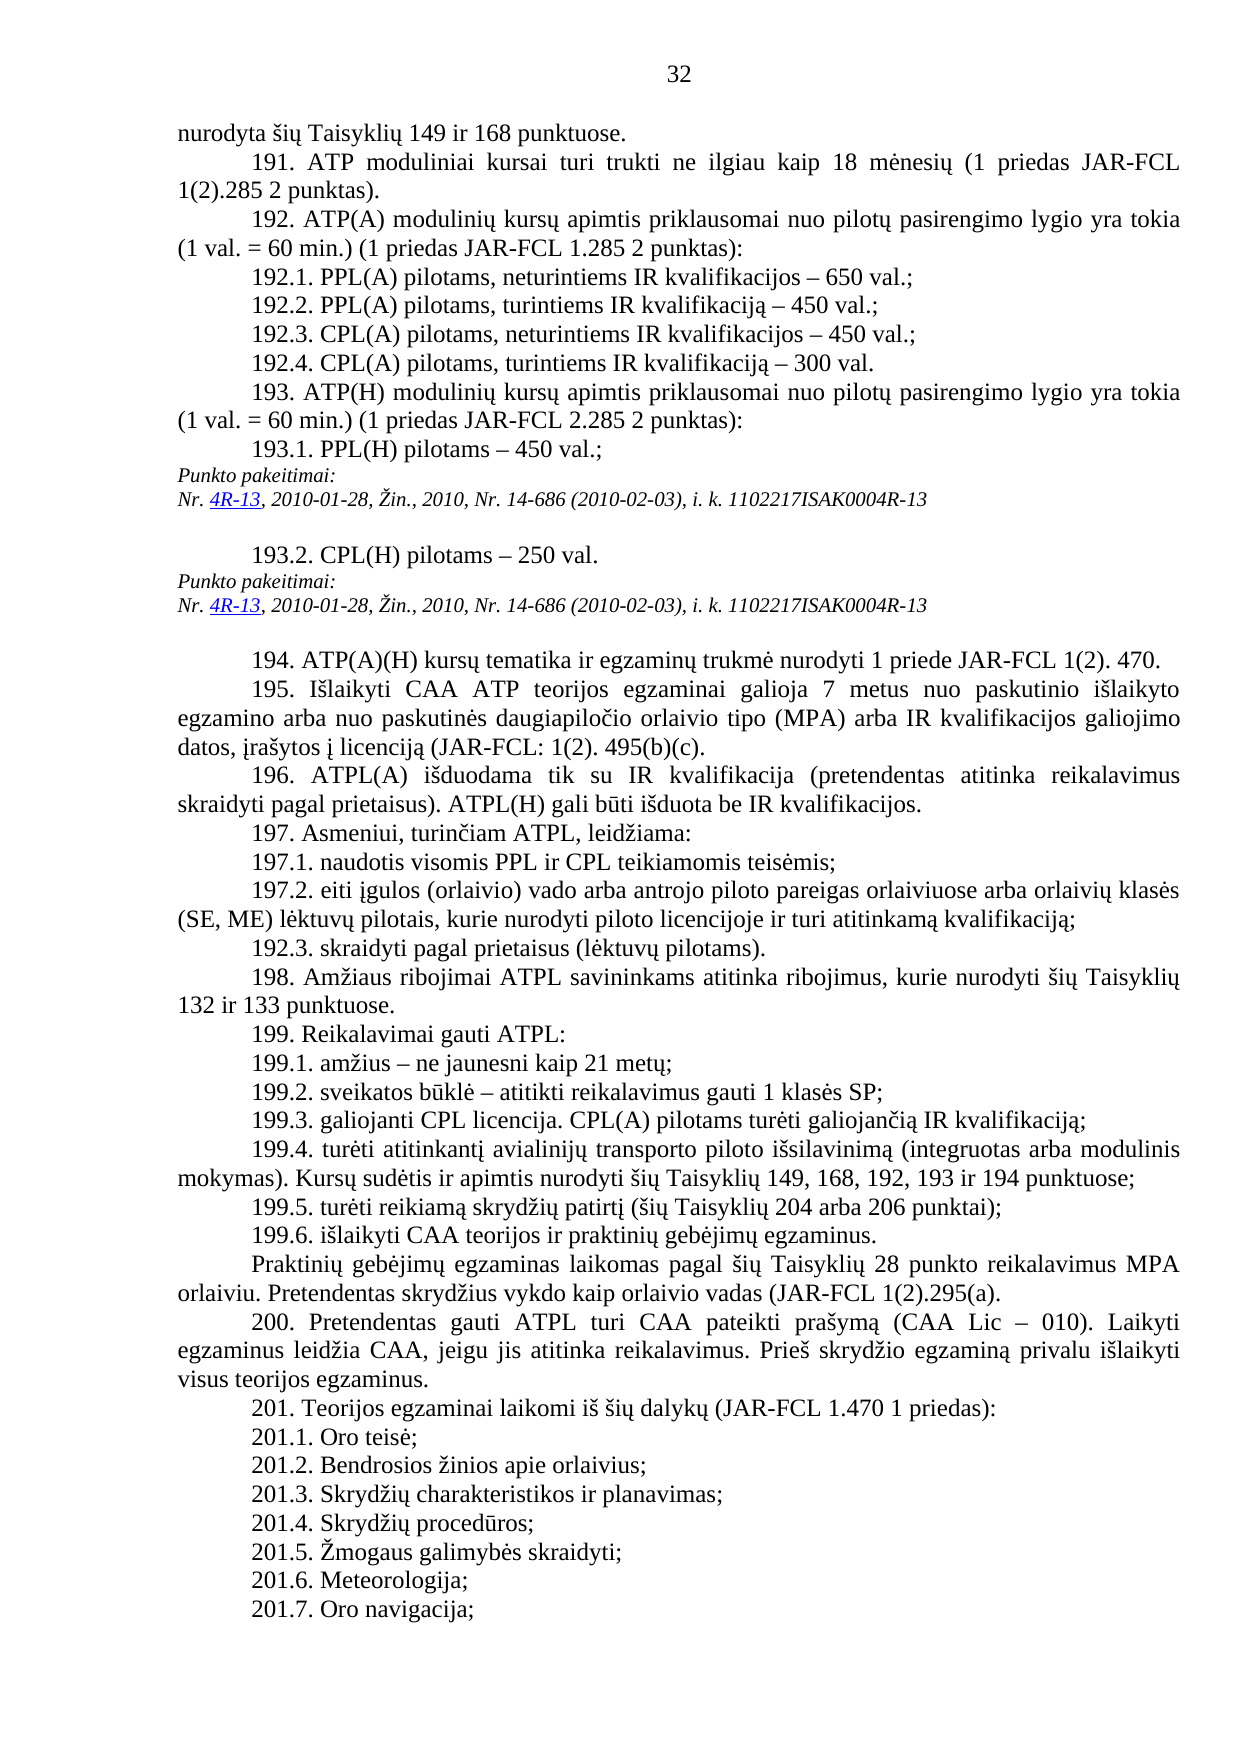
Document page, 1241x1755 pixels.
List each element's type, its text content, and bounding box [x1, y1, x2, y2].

text 201.1. Oro teisė; [177, 1422, 1181, 1451]
text Nr. 4R-13, 2010-01-28, Žin., 2010, Nr. 14-686 (2010-02-03), i. k. 1102217ISAK0004R-13 [177, 487, 1181, 511]
text 201.7. Oro navigacija; [177, 1594, 1181, 1623]
text 200. Pretendentas gauti ATPL turi CAA pateikti prašymą (CAA Lic – 010). Laikyti egzaminus leidžia CAA, jeigu jis atitinka reikalavimus. Prieš skrydžio egzaminą privalu išlaikyti visus teorijos egzaminus. [177, 1307, 1181, 1393]
text 199.4. turėti atitinkantį avialinijų transporto piloto išsilavinimą (integruotas arba modulinis mokymas). Kursų sudėtis ir apimtis nurodyti šių Taisyklių 149, 168, 192, 193 ir 194 punktuose; [177, 1134, 1181, 1192]
text 196. ATPL(A) išduodama tik su IR kvalifikacija (pretendentas atitinka reikalavimus skraidyti pagal prietaisus). ATPL(H) gali būti išduota be IR kvalifikacijos. [177, 761, 1181, 818]
text 192.3. skraidyti pagal prietaisus (lėktuvų pilotams). [177, 933, 1181, 962]
text 197.1. naudotis visomis PPL ir CPL teikiamomis teisėmis; [177, 847, 1181, 876]
text 191. ATP moduliniai kursai turi trukti ne ilgiau kaip 18 mėnesių (1 priedas JAR-FCL 1(2).285 2 punktas). [177, 147, 1181, 204]
text 193. ATP(H) modulinių kursų apimtis priklausomai nuo pilotų pasirengimo lygio yra tokia (1 val. = 60 min.) (1 priedas JAR-FCL 2.285 2 punktas): [177, 377, 1181, 434]
text 201. Teorijos egzaminai laikomi iš šių dalykų (JAR-FCL 1.470 1 priedas): [177, 1393, 1181, 1422]
text 199.3. galiojanti CPL licencija. CPL(A) pilotams turėti galiojančią IR kvalifikaciją; [177, 1106, 1181, 1134]
text Punkto pakeitimai: [177, 569, 1181, 593]
text 197.2. eiti įgulos (orlaivio) vado arba antrojo piloto pareigas orlaiviuose arba orlaivių klasės (SE, ME) lėktuvų pilotais, kurie nurodyti piloto licencijoje ir turi atitinkamą kvalifikaciją; [177, 876, 1181, 933]
text 195. Išlaikyti CAA ATP teorijos egzaminai galioja 7 metus nuo paskutinio išlaikyto egzamino arba nuo paskutinės daugiapiločio orlaivio tipo (MPA) arba IR kvalifikacijos galiojimo datos, įrašytos į licenciją (JAR-FCL: 1(2). 495(b)(c). [177, 674, 1181, 761]
text 192.3. CPL(A) pilotams, neturintiems IR kvalifikacijos – 450 val.; [177, 319, 1181, 348]
text 197. Asmeniui, turinčiam ATPL, leidžiama: [177, 818, 1181, 847]
text 199.6. išlaikyti CAA teorijos ir praktinių gebėjimų egzaminus. [177, 1221, 1181, 1249]
text 194. ATP(A)(H) kursų tematika ir egzaminų trukmė nurodyti 1 priede JAR-FCL 1(2). 470. [177, 646, 1181, 674]
text 198. Amžiaus ribojimai ATPL savininkams atitinka ribojimus, kurie nurodyti šių Taisyklių 132 ir 133 punktuose. [177, 962, 1181, 1019]
text 201.6. Meteorologija; [177, 1566, 1181, 1594]
text Praktinių gebėjimų egzaminas laikomas pagal šių Taisyklių 28 punkto reikalavimus MPA orlaiviu. Pretendentas skrydžius vykdo kaip orlaivio vadas (JAR-FCL 1(2).295(a). [177, 1249, 1181, 1307]
text nurodyta šių Taisyklių 149 ir 168 punktuose. [177, 118, 1181, 147]
text 192. ATP(A) modulinių kursų apimtis priklausomai nuo pilotų pasirengimo lygio yra tokia (1 val. = 60 min.) (1 priedas JAR-FCL 1.285 2 punktas): [177, 204, 1181, 262]
text 192.4. CPL(A) pilotams, turintiems IR kvalifikaciją – 300 val. [177, 348, 1181, 377]
text 199.2. sveikatos būklė – atitikti reikalavimus gauti 1 klasės SP; [177, 1077, 1181, 1106]
text Nr. 4R-13, 2010-01-28, Žin., 2010, Nr. 14-686 (2010-02-03), i. k. 1102217ISAK0004R-13 [177, 593, 1181, 617]
text 201.5. Žmogaus galimybės skraidyti; [177, 1537, 1181, 1566]
text 201.2. Bendrosios žinios apie orlaivius; [177, 1451, 1181, 1479]
text 199.5. turėti reikiamą skrydžių patirtį (šių Taisyklių 204 arba 206 punktai); [177, 1192, 1181, 1221]
text 192.2. PPL(A) pilotams, turintiems IR kvalifikaciją – 450 val.; [177, 291, 1181, 319]
text 193.2. CPL(H) pilotams – 250 val. [177, 540, 1181, 569]
text 201.4. Skrydžių procedūros; [177, 1508, 1181, 1537]
text 201.3. Skrydžių charakteristikos ir planavimas; [177, 1479, 1181, 1508]
text 199.1. amžius – ne jaunesni kaip 21 metų; [177, 1048, 1181, 1077]
text 199. Reikalavimai gauti ATPL: [177, 1019, 1181, 1048]
text 193.1. PPL(H) pilotams – 450 val.; [177, 434, 1181, 463]
text Punkto pakeitimai: [177, 463, 1181, 487]
text 192.1. PPL(A) pilotams, neturintiems IR kvalifikacijos – 650 val.; [177, 262, 1181, 291]
